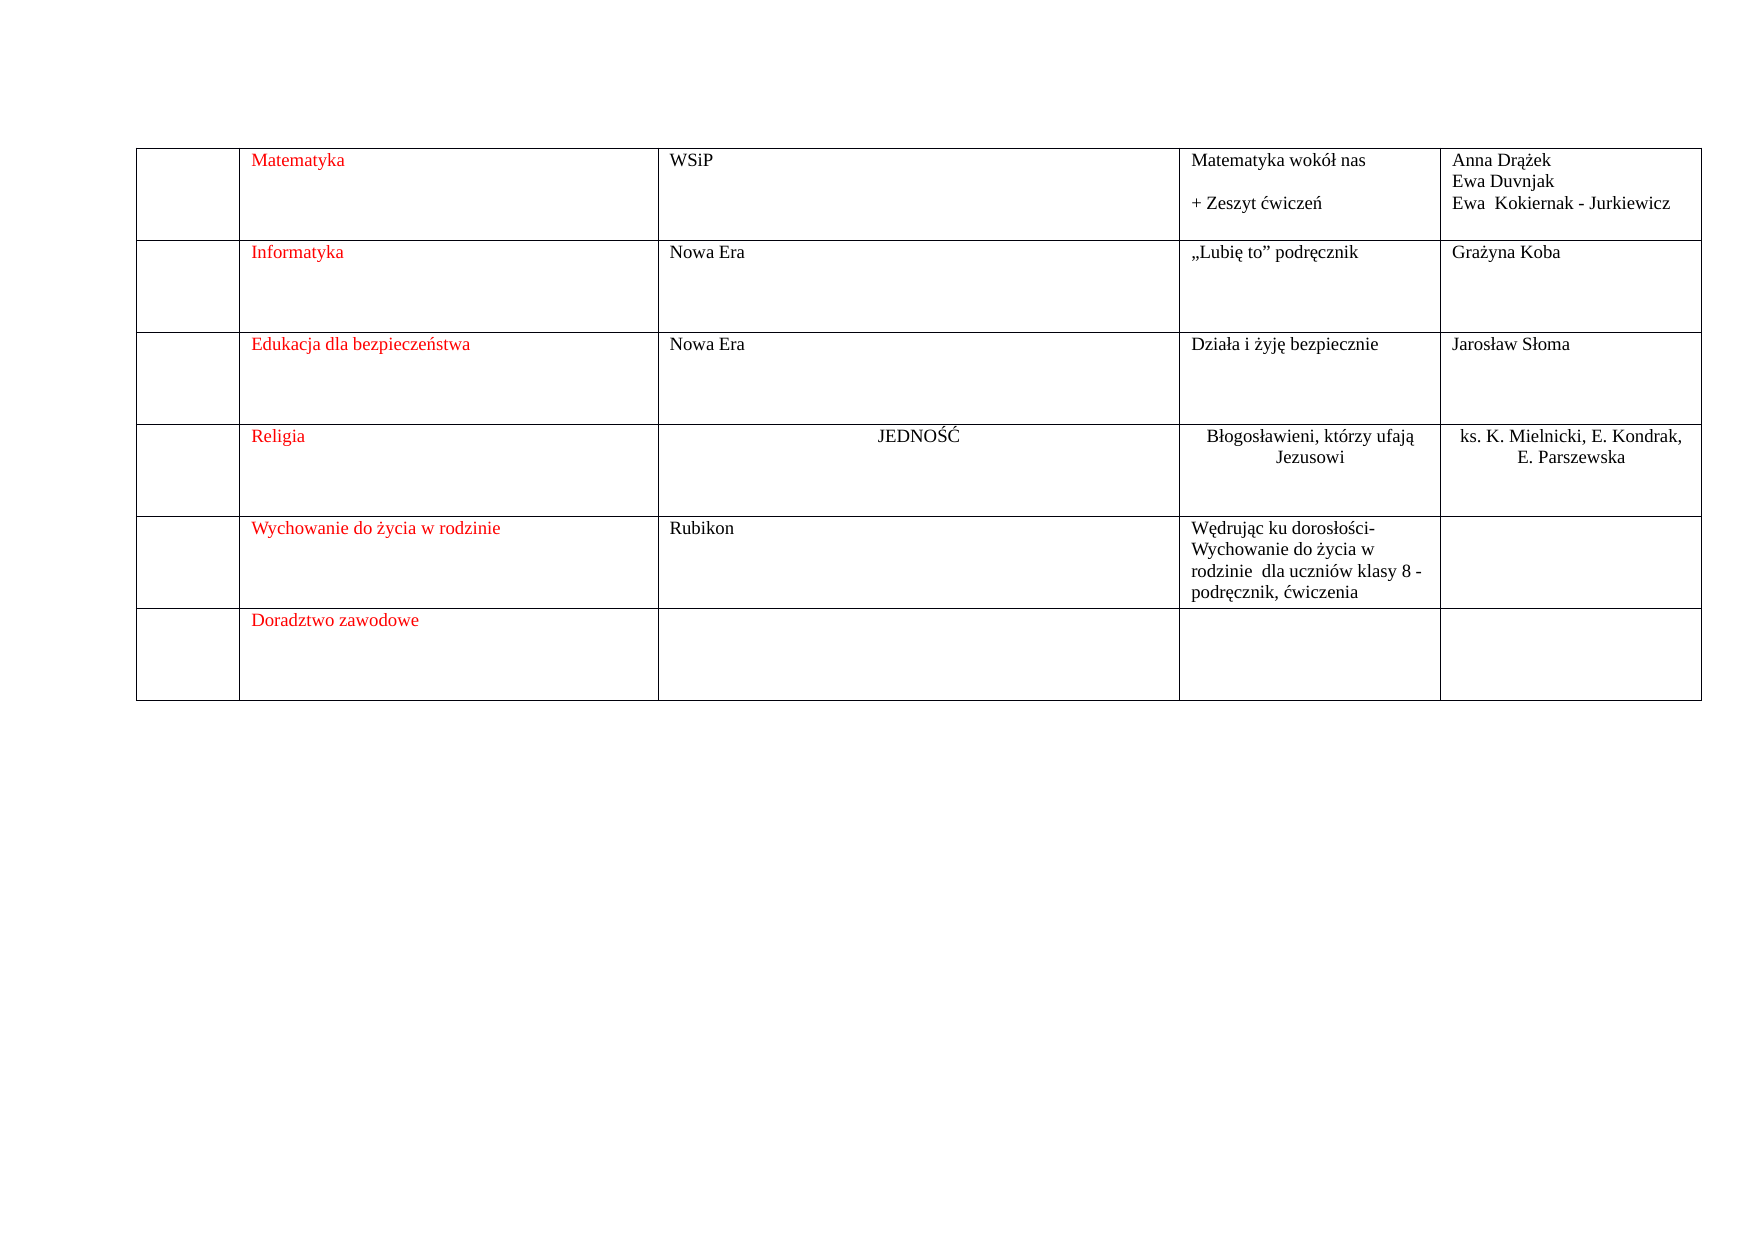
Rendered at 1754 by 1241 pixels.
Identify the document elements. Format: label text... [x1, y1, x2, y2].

table_cell [137, 241, 239, 332]
table_cell Matematyka wokół nas + Zeszyt ćwiczeń [1180, 149, 1440, 239]
table_cell [1441, 609, 1701, 699]
table_cell [137, 149, 239, 239]
table_cell [1180, 609, 1440, 699]
table_cell Edukacja dla bezpieczeństwa [240, 333, 658, 423]
table_cell [1441, 517, 1701, 607]
table_cell Jarosław Słoma [1441, 333, 1701, 423]
table_cell ks. K. Mielnicki, E. Kondrak, E. Parszewska [1441, 425, 1701, 516]
table_cell „Lubię to” podręcznik [1180, 241, 1440, 332]
table_cell Nowa Era [659, 333, 1179, 423]
table_cell Wychowanie do życia w rodzinie [240, 517, 658, 607]
table_cell [137, 517, 239, 607]
table_cell Grażyna Koba [1441, 241, 1701, 332]
table_cell [659, 609, 1179, 699]
table_cell Błogosławieni, którzy ufają Jezusowi [1180, 425, 1440, 516]
table_cell Rubikon [659, 517, 1179, 607]
table_cell Religia [240, 425, 658, 516]
table_cell Wędrując ku dorosłości- Wychowanie do życia w rodzinie dla uczniów klasy 8 - podręcznik, ćwiczenia [1180, 517, 1440, 607]
table_cell Matematyka [240, 149, 658, 239]
table_cell Doradztwo zawodowe [240, 609, 658, 699]
table_cell Nowa Era [659, 241, 1179, 332]
table_cell [137, 333, 239, 423]
table_cell [137, 425, 239, 516]
table_cell WSiP [659, 149, 1179, 239]
table_cell Działa i żyję bezpiecznie [1180, 333, 1440, 423]
table_cell JEDNOŚĆ [659, 425, 1179, 516]
table_cell [137, 609, 239, 699]
table_cell Informatyka [240, 241, 658, 332]
table_cell Anna Drążek Ewa Duvnjak Ewa Kokiernak - Jurkiewicz [1441, 149, 1701, 239]
